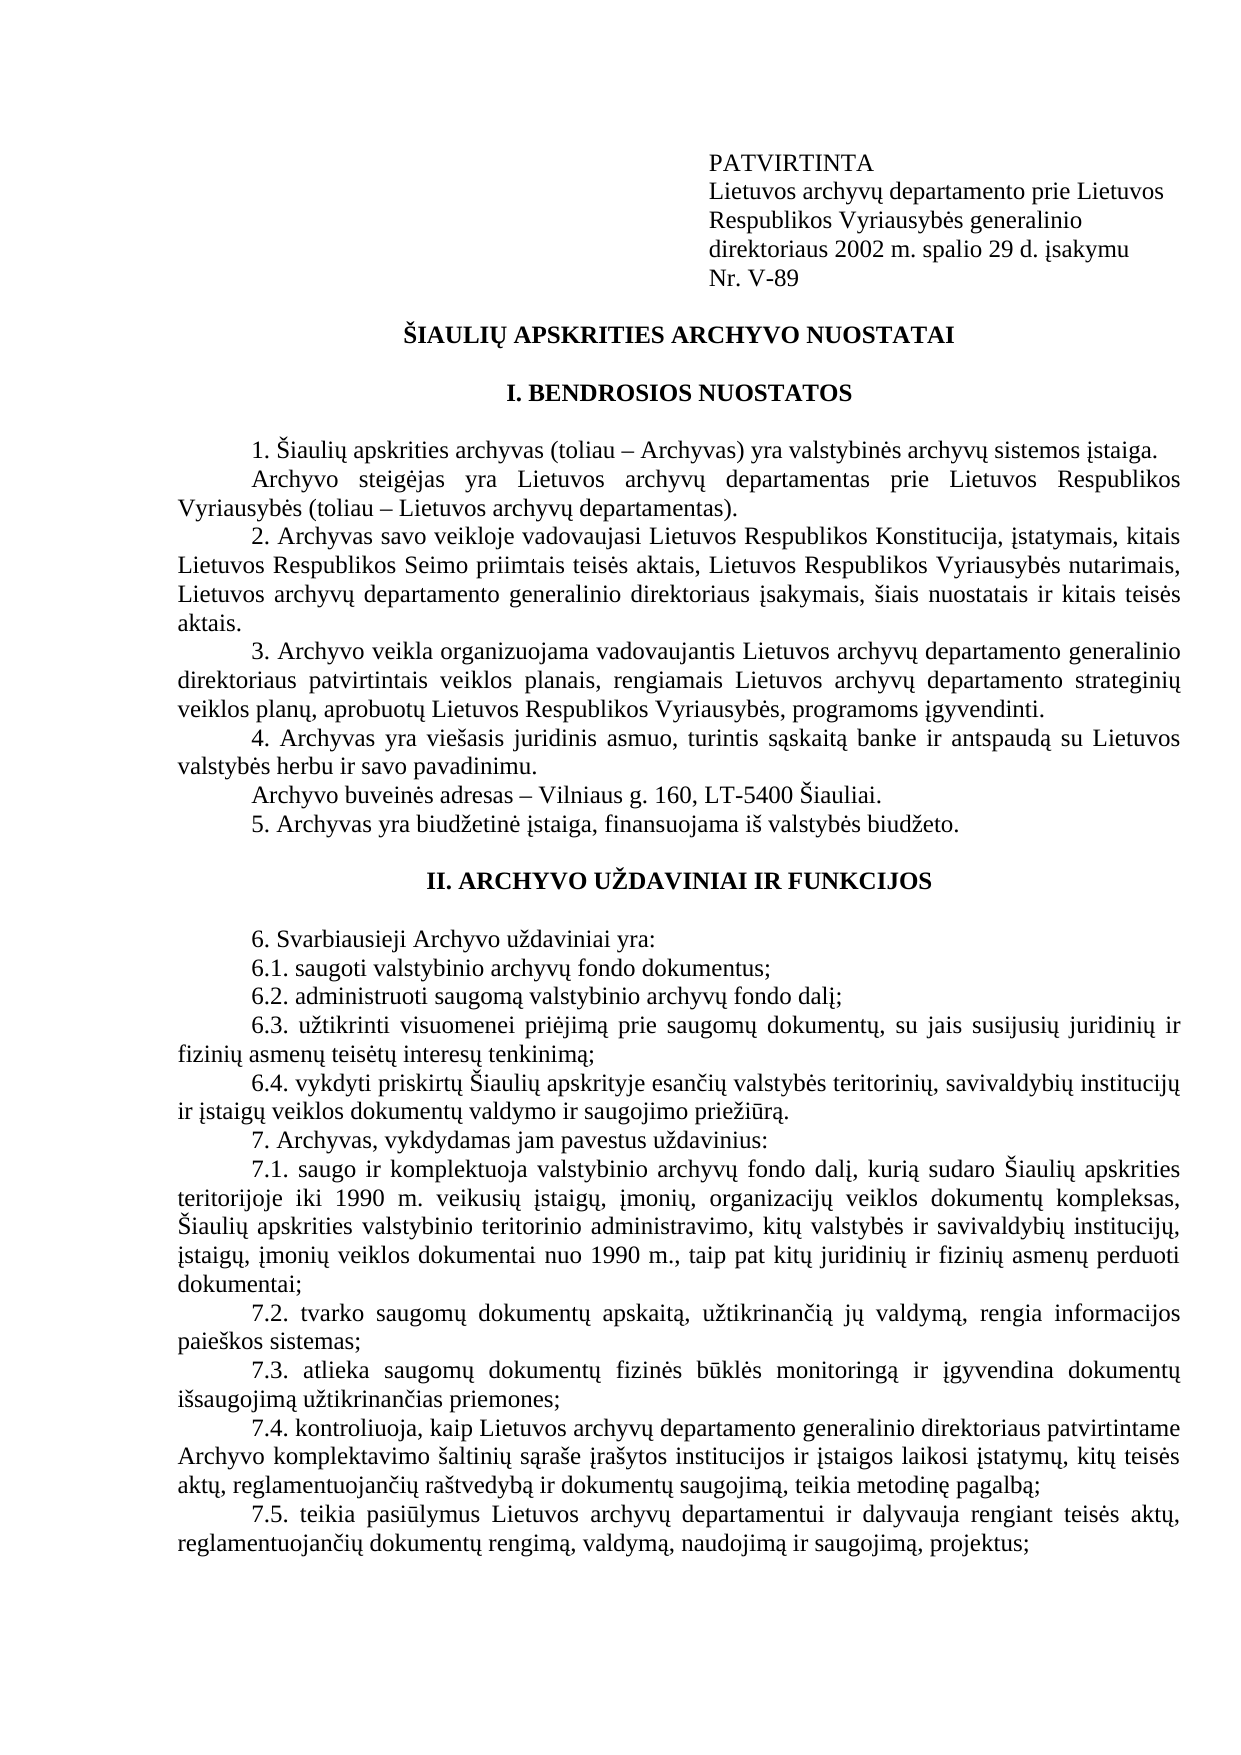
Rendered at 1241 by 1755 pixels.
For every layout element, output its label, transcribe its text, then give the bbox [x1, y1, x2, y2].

text PATVIRTINTA [177, 148, 1181, 176]
text 4. Archyvas yra viešasis juridinis asmuo, turintis sąskaitą banke ir antspaudą su Lietuvos valstybės herbu ir savo pavadinimu. [177, 723, 1181, 780]
text ŠIAULIŲ APSKRITIES ARCHYVO NUOSTATAI [177, 320, 1181, 349]
text Archyvo steigėjas yra Lietuvos archyvų departamentas prie Lietuvos Respublikos Vyriausybės (toliau – Lietuvos archyvų departamentas). [177, 464, 1181, 521]
text Respublikos Vyriausybės generalinio [177, 205, 1181, 234]
text Nr. V-89 [177, 263, 1181, 291]
text 3. Archyvo veikla organizuojama vadovaujantis Lietuvos archyvų departamento generalinio direktoriaus patvirtintais veiklos planais, rengiamais Lietuvos archyvų departamento strateginių veiklos planų, aprobuotų Lietuvos Respublikos Vyriausybės, programoms įgyvendinti. [177, 636, 1181, 723]
text 7.5. teikia pasiūlymus Lietuvos archyvų departamentui ir dalyvauja rengiant teisės aktų, reglamentuojančių dokumentų rengimą, valdymą, naudojimą ir saugojimą, projektus; [177, 1499, 1181, 1556]
text 6.2. administruoti saugomą valstybinio archyvų fondo dalį; [177, 981, 1181, 1010]
text Archyvo buveinės adresas – Vilniaus g. 160, LT-5400 Šiauliai. [177, 780, 1181, 809]
text 7.3. atlieka saugomų dokumentų fizinės būklės monitoringą ir įgyvendina dokumentų išsaugojimą užtikrinančias priemones; [177, 1355, 1181, 1413]
text 6.3. užtikrinti visuomenei priėjimą prie saugomų dokumentų, su jais susijusių juridinių ir fizinių asmenų teisėtų interesų tenkinimą; [177, 1010, 1181, 1068]
text 7.1. saugo ir komplektuoja valstybinio archyvų fondo dalį, kurią sudaro Šiaulių apskrities teritorijoje iki 1990 m. veikusių įstaigų, įmonių, organizacijų veiklos dokumentų kompleksas, Šiaulių apskrities valstybinio teritorinio administravimo, kitų valstybės ir savivaldybių institucijų, įstaigų, įmonių veiklos dokumentai nuo 1990 m., taip pat kitų juridinių ir fizinių asmenų perduoti dokumentai; [177, 1154, 1181, 1298]
text 7. Archyvas, vykdydamas jam pavestus uždavinius: [177, 1125, 1181, 1154]
text II. ARCHYVO UŽDAVINIAI IR FUNKCIJOS [177, 866, 1181, 895]
text 5. Archyvas yra biudžetinė įstaiga, finansuojama iš valstybės biudžeto. [177, 809, 1181, 838]
text 6.1. saugoti valstybinio archyvų fondo dokumentus; [177, 953, 1181, 981]
text 6.4. vykdyti priskirtų Šiaulių apskrityje esančių valstybės teritorinių, savivaldybių institucijų ir įstaigų veiklos dokumentų valdymo ir saugojimo priežiūrą. [177, 1068, 1181, 1125]
text 7.4. kontroliuoja, kaip Lietuvos archyvų departamento generalinio direktoriaus patvirtintame Archyvo komplektavimo šaltinių sąraše įrašytos institucijos ir įstaigos laikosi įstatymų, kitų teisės aktų, reglamentuojančių raštvedybą ir dokumentų saugojimą, teikia metodinę pagalbą; [177, 1413, 1181, 1499]
text 2. Archyvas savo veikloje vadovaujasi Lietuvos Respublikos Konstitucija, įstatymais, kitais Lietuvos Respublikos Seimo priimtais teisės aktais, Lietuvos Respublikos Vyriausybės nutarimais, Lietuvos archyvų departamento generalinio direktoriaus įsakymais, šiais nuostatais ir kitais teisės aktais. [177, 521, 1181, 636]
text 7.2. tvarko saugomų dokumentų apskaitą, užtikrinančią jų valdymą, rengia informacijos paieškos sistemas; [177, 1298, 1181, 1355]
text Lietuvos archyvų departamento prie Lietuvos [177, 176, 1181, 205]
text direktoriaus 2002 m. spalio 29 d. įsakymu [177, 234, 1181, 263]
text 1. Šiaulių apskrities archyvas (toliau – Archyvas) yra valstybinės archyvų sistemos įstaiga. [177, 435, 1181, 464]
text I. BENDROSIOS NUOSTATOS [177, 378, 1181, 406]
text 6. Svarbiausieji Archyvo uždaviniai yra: [177, 924, 1181, 953]
